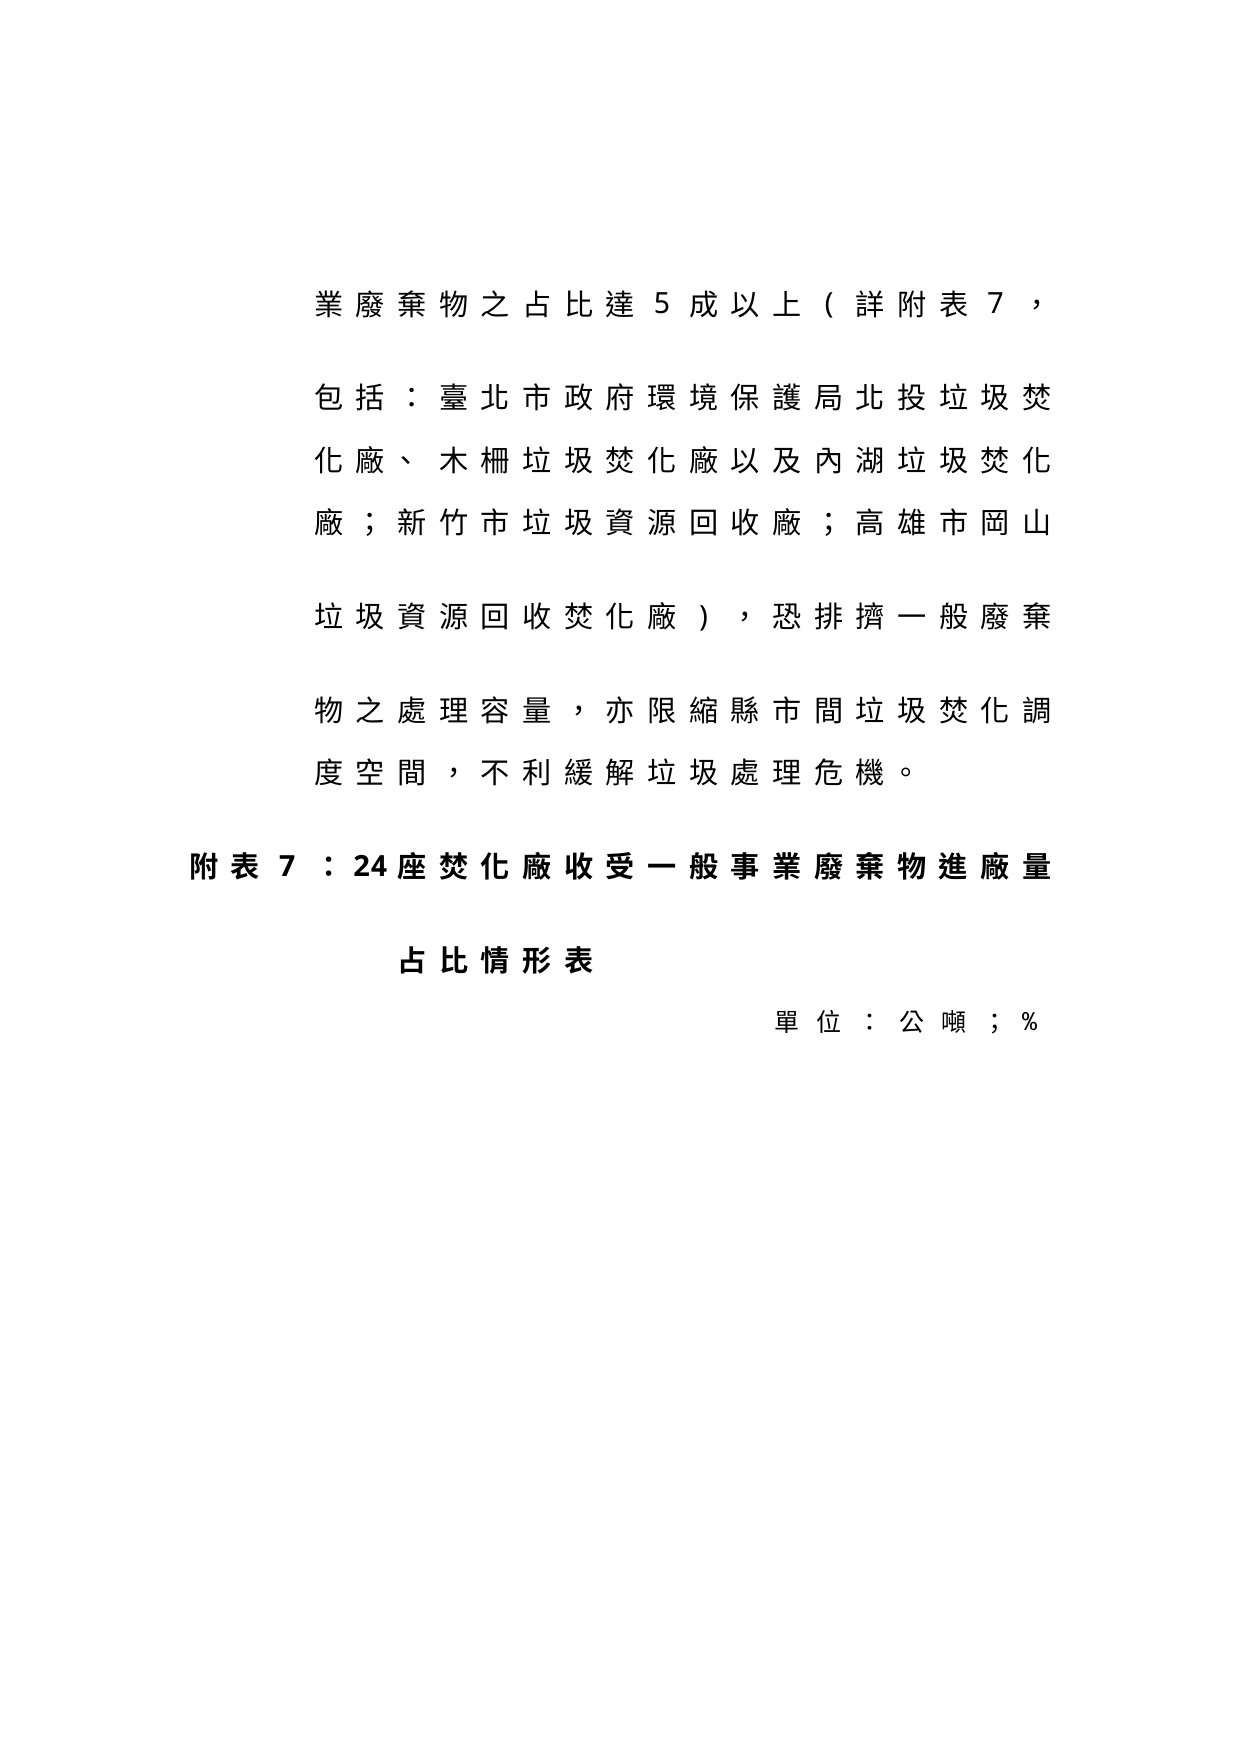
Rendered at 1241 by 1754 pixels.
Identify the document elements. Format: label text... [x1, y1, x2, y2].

text 附表7：24座焚化廠收受一般事業廢棄物進廠量占比情形表 [153, 792, 1058, 979]
text 單位：公噸；% [183, 979, 1058, 1042]
text 由於一般事業廢棄物倘未妥適分類回收，終將進入焚化廠或掩埋場而占用一般廢棄物之處理容量，雖我國事業廢棄物回收率長期呈增加趨勢，但近年卻有下降現象，其回收率自104年之82.52%下滑至107年之75.73%(詳附圖4)，恐加重焚化廠及掩埋場之最終負擔。儘管目前一般事業廢棄物進廠量占比已較以往年度之3成左右略有下降，但108年度部分焚化廠收受一般事業廢棄物之占比達5成以上(詳附表7，包括：臺北市政府環境保護局北投垃圾焚化廠、木柵垃圾焚化廠以及內湖垃圾焚化廠；新竹市垃圾資源回收廠；高雄市岡山垃圾資源回收焚化廠)，恐排擠一般廢棄物之處理容量，亦限縮縣市間垃圾焚化調度空間，不利緩解垃圾處理危機。 [271, 229, 1058, 792]
